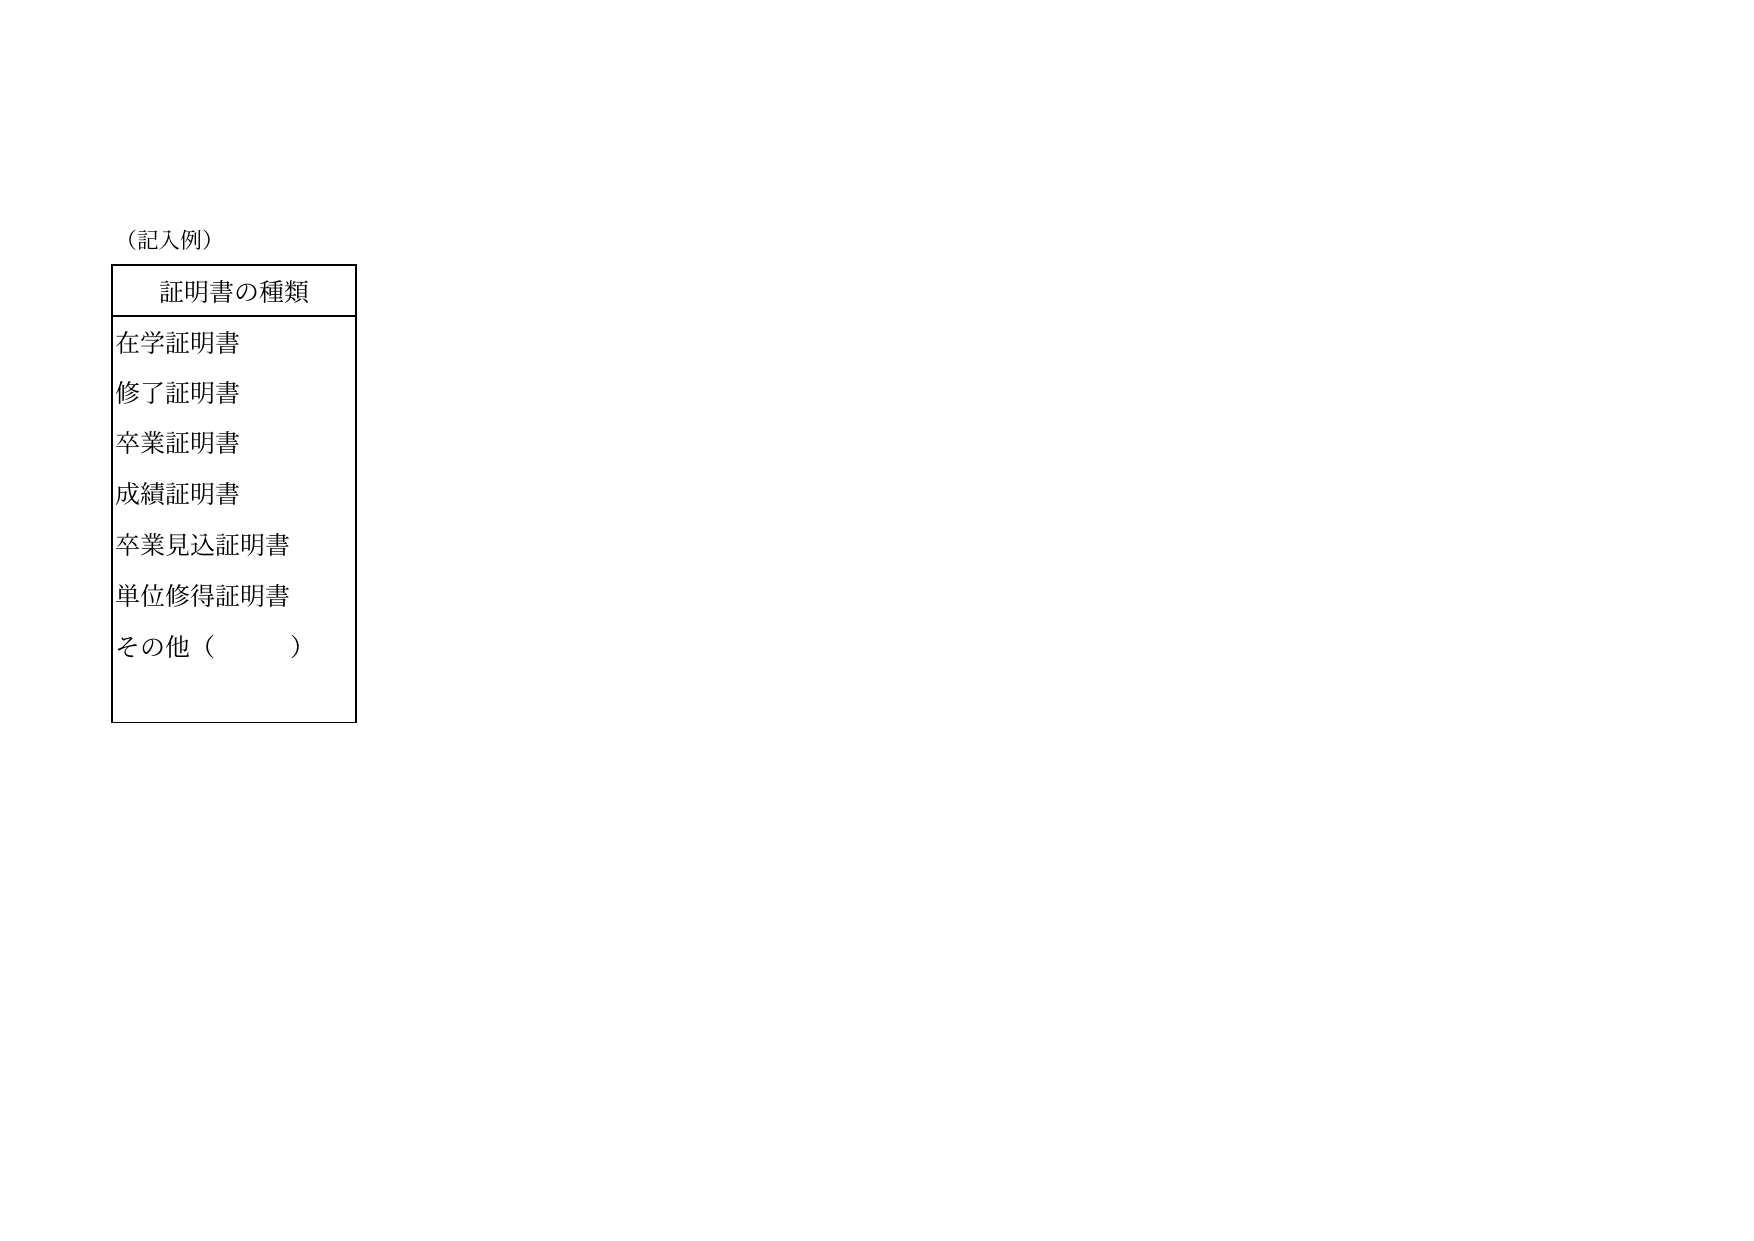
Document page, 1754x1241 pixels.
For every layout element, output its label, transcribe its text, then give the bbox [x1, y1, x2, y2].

table_cell 卒業見込証明書 [113, 518, 355, 569]
table_cell 在学証明書 [113, 317, 355, 366]
table_cell 証明書の種類 [113, 266, 355, 315]
table_cell その他（ ） [113, 620, 355, 671]
table_cell 修了証明書 [113, 366, 355, 417]
table_cell [113, 671, 355, 722]
table_cell 単位修得証明書 [113, 569, 355, 620]
table_header （記入例） [112, 213, 356, 264]
table_cell 卒業証明書 [113, 417, 355, 467]
table_cell 成績証明書 [113, 468, 355, 518]
